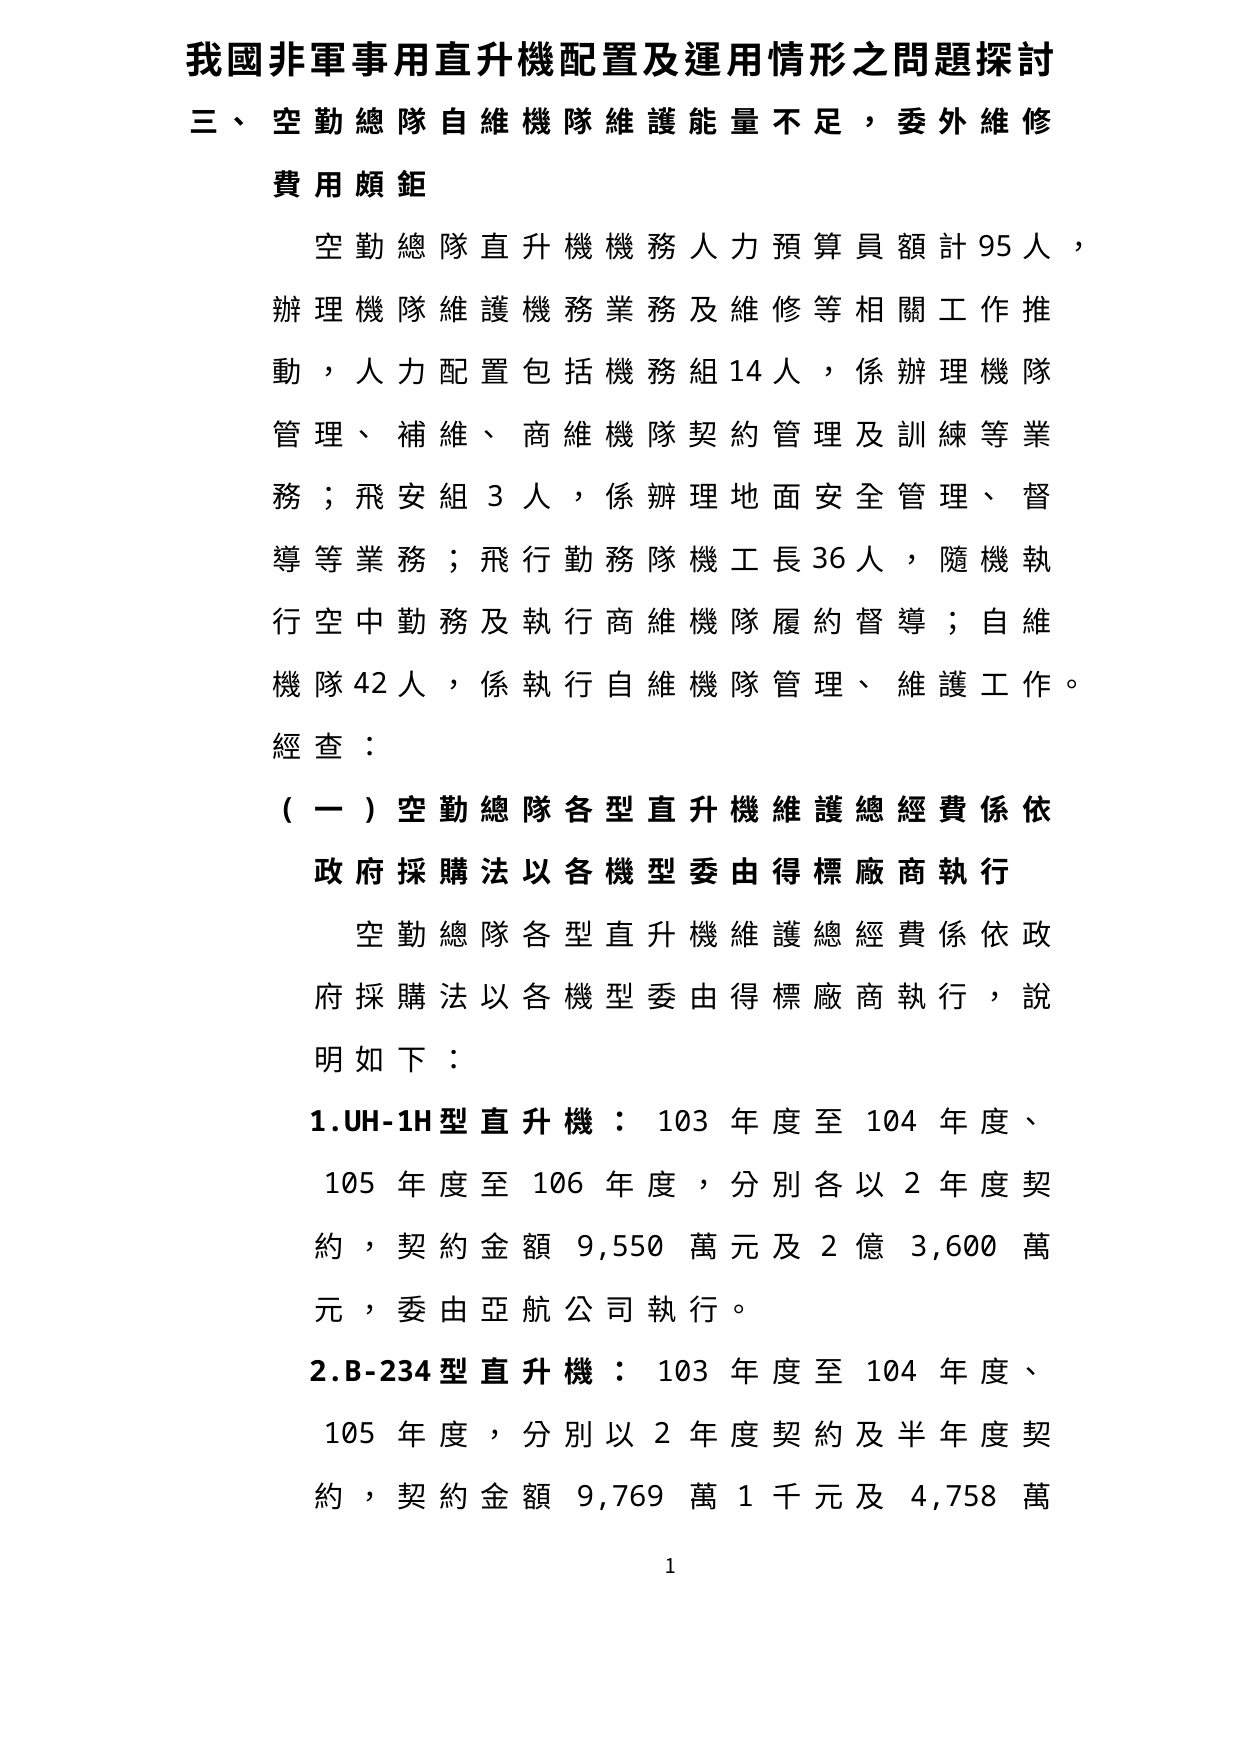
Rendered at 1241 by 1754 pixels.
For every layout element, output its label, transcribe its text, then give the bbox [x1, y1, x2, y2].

text 2.B-234型直升機：103年度至104年度、105年度，分別以2年度契約及半年度契約，契約金額9,769萬1千元及4,758萬 [271, 1328, 1058, 1516]
text (一)空勤總隊各型直升機維護總經費係依政府採購法以各機型委由得標廠商執行 [242, 766, 1058, 891]
text 我國非軍事用直升機配置及運用情形之問題探討 [183, 16, 1058, 78]
text 空勤總隊各型直升機維護總經費係依政府採購法以各機型委由得標廠商執行，說明如下： [271, 891, 1058, 1078]
text 三、空勤總隊自維機隊維護能量不足，委外維修費用頗鉅 [183, 78, 1058, 203]
text 1.UH-1H型直升機：103年度至104年度、105年度至106年度，分別各以2年度契約，契約金額9,550萬元及2億3,600萬元，委由亞航公司執行。 [271, 1078, 1058, 1328]
text 空勤總隊直升機機務人力預算員額計95人，辦理機隊維護機務業務及維修等相關工作推動，人力配置包括機務組14人，係辦理機隊管理、補維、商維機隊契約管理及訓練等業務；飛安組3人，係辧理地面安全管理、督導等業務；飛行勤務隊機工長36人，隨機執行空中勤務及執行商維機隊履約督導；自維機隊42人，係執行自維機隊管理、維護工作。經查： [242, 203, 1058, 766]
